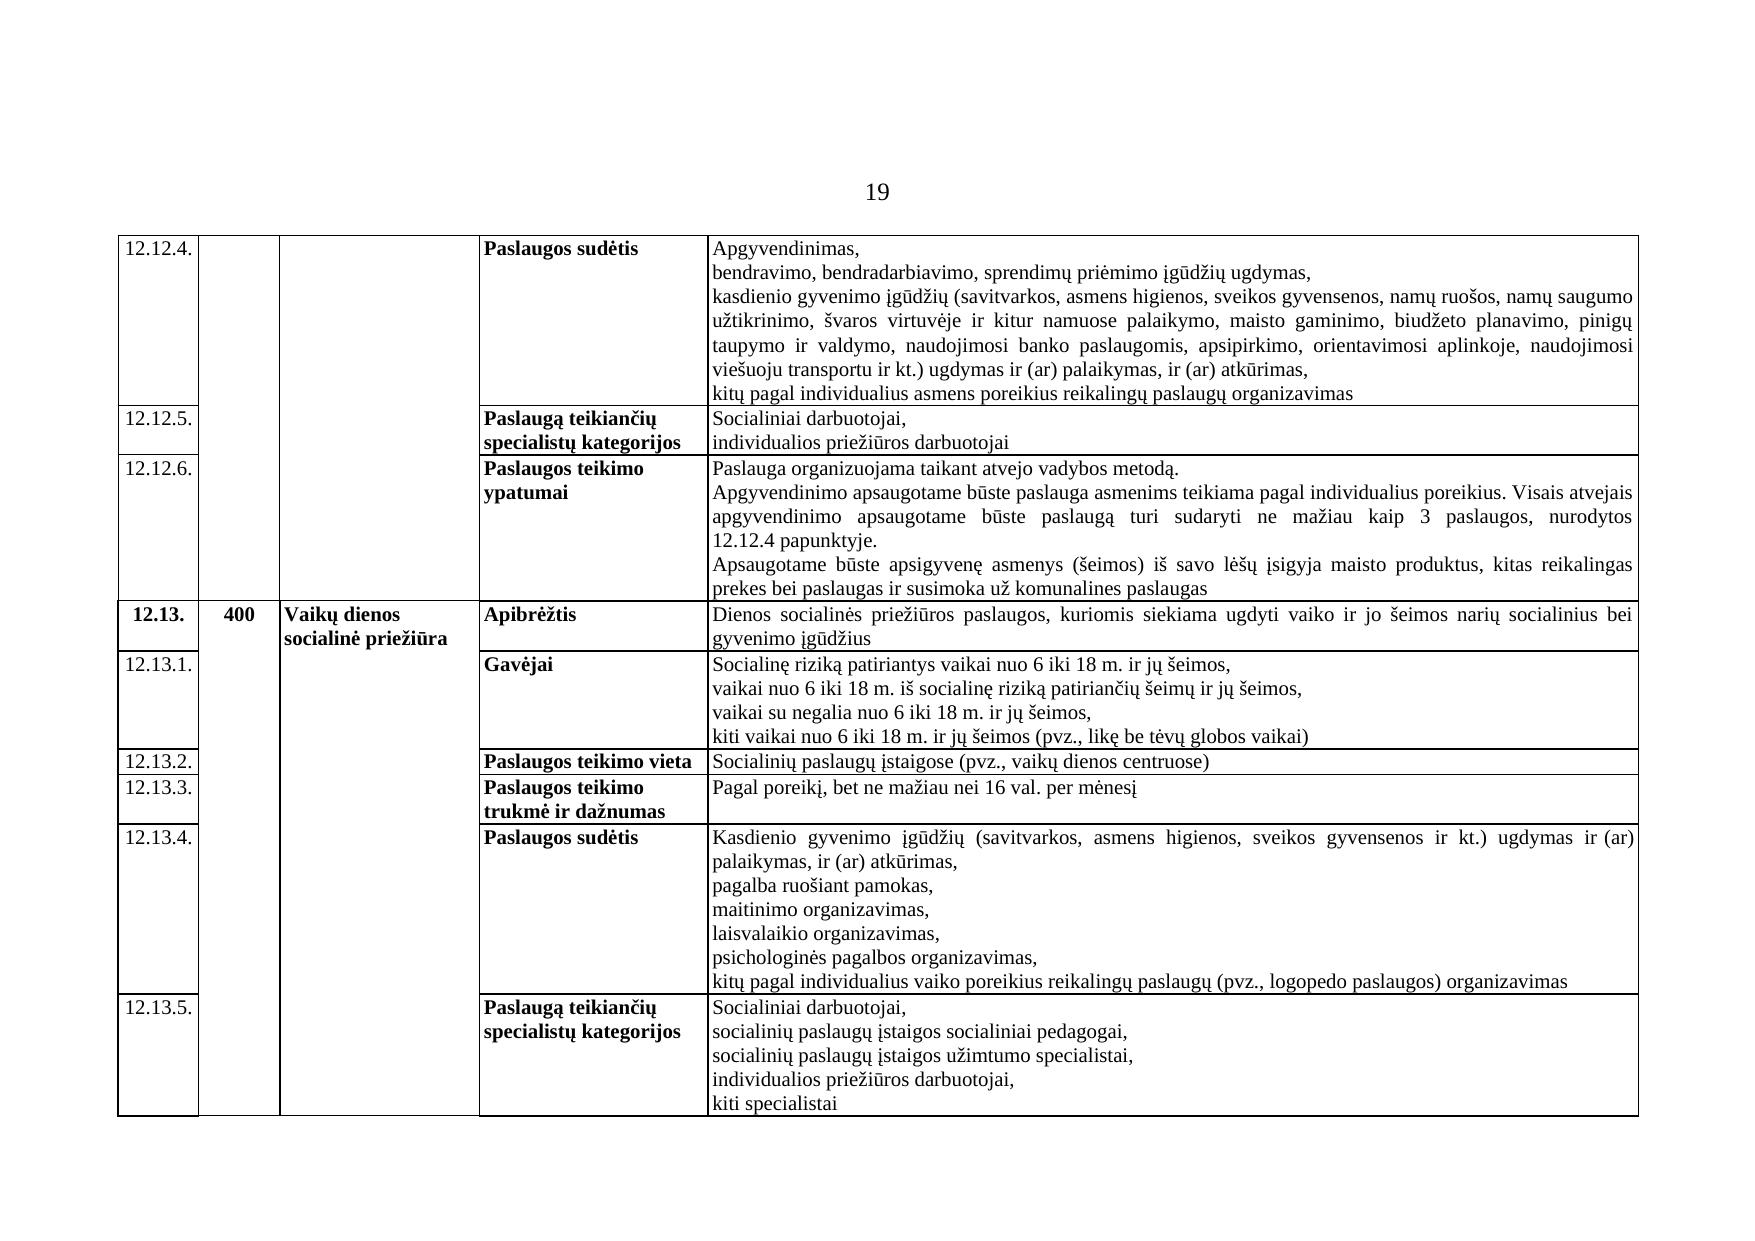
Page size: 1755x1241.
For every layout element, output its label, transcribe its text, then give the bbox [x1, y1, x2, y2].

table_cell Apibrėžtis [480, 602, 707, 650]
table_cell [280, 236, 479, 454]
table_cell Vaikų dienos socialinė priežiūra [281, 601, 479, 1115]
table_cell Socialiniai darbuotojai, socialinių paslaugų įstaigos socialiniai pedagogai, socialinių paslaugų įstaigos užimtumo specialistai, individualios priežiūros darbuotojai, kiti specialistai [709, 995, 1638, 1115]
table_cell 12.13.4. [119, 825, 198, 993]
table_cell 12.13.3. [119, 775, 198, 823]
table_cell [199, 236, 279, 454]
table_cell Paslaugą teikiančių specialistų kategorijos [480, 406, 707, 454]
table_cell Paslaugos teikimo vieta [480, 750, 707, 773]
table_cell 400 [199, 601, 279, 1115]
table_cell Socialiniai darbuotojai, individualios priežiūros darbuotojai [709, 406, 1638, 454]
table_cell 12.12.4. [119, 236, 198, 405]
table_cell Dienos socialinės priežiūros paslaugos, kuriomis siekiama ugdyti vaiko ir jo šeimos narių socialinius bei gyvenimo įgūdžius [709, 602, 1638, 650]
table_cell 12.13. [119, 601, 198, 650]
table_cell 12.13.5. [119, 995, 198, 1115]
table_cell [280, 454, 479, 600]
table_cell Paslaugos sudėtis [480, 236, 707, 405]
table_cell [199, 454, 279, 600]
table_cell 12.13.1. [119, 652, 198, 748]
table_cell Kasdienio gyvenimo įgūdžių (savitvarkos, asmens higienos, sveikos gyvensenos ir kt.) ugdymas ir (ar) palaikymas, ir (ar) atkūrimas, pagalba ruošiant pamokas, maitinimo organizavimas, laisvalaikio organizavimas, psichologinės pagalbos organizavimas, kitų pagal individualius vaiko poreikius reikalingų paslaugų (pvz., logopedo paslaugos) organizavimas [709, 825, 1638, 993]
table_cell 12.12.6. [119, 455, 198, 600]
table_cell Pagal poreikį, bet ne mažiau nei 16 val. per mėnesį [709, 775, 1638, 823]
table_cell Socialinių paslaugų įstaigose (pvz., vaikų dienos centruose) [709, 750, 1638, 773]
table_cell 12.13.2. [119, 750, 198, 773]
table_cell Paslauga organizuojama taikant atvejo vadybos metodą. Apgyvendinimo apsaugotame būste paslauga asmenims teikiama pagal individualius poreikius. Visais atvejais apgyvendinimo apsaugotame būste paslaugą turi sudaryti ne mažiau kaip 3 paslaugos, nurodytos 12.12.4 papunktyje. Apsaugotame būste apsigyvenę asmenys (šeimos) iš savo lėšų įsigyja maisto produktus, kitas reikalingas prekes bei paslaugas ir susimoka už komunalines paslaugas [709, 456, 1638, 600]
table_cell Socialinę riziką patiriantys vaikai nuo 6 iki 18 m. ir jų šeimos, vaikai nuo 6 iki 18 m. iš socialinę riziką patiriančių šeimų ir jų šeimos, vaikai su negalia nuo 6 iki 18 m. ir jų šeimos, kiti vaikai nuo 6 iki 18 m. ir jų šeimos (pvz., likę be tėvų globos vaikai) [709, 652, 1638, 748]
table_cell 12.12.5. [119, 406, 198, 454]
table_cell Paslaugos sudėtis [480, 825, 707, 993]
table_cell Paslaugos teikimo ypatumai [480, 456, 707, 600]
table_cell Gavėjai [480, 652, 707, 748]
table_cell Apgyvendinimas, bendravimo, bendradarbiavimo, sprendimų priėmimo įgūdžių ugdymas, kasdienio gyvenimo įgūdžių (savitvarkos, asmens higienos, sveikos gyvensenos, namų ruošos, namų saugumo užtikrinimo, švaros virtuvėje ir kitur namuose palaikymo, maisto gaminimo, biudžeto planavimo, pinigų taupymo ir valdymo, naudojimosi banko paslaugomis, apsipirkimo, orientavimosi aplinkoje, naudojimosi viešuoju transportu ir kt.) ugdymas ir (ar) palaikymas, ir (ar) atkūrimas, kitų pagal individualius asmens poreikius reikalingų paslaugų organizavimas [709, 236, 1638, 405]
table_cell Paslaugos teikimo trukmė ir dažnumas [480, 775, 707, 823]
table_cell Paslaugą teikiančių specialistų kategorijos [480, 995, 707, 1115]
